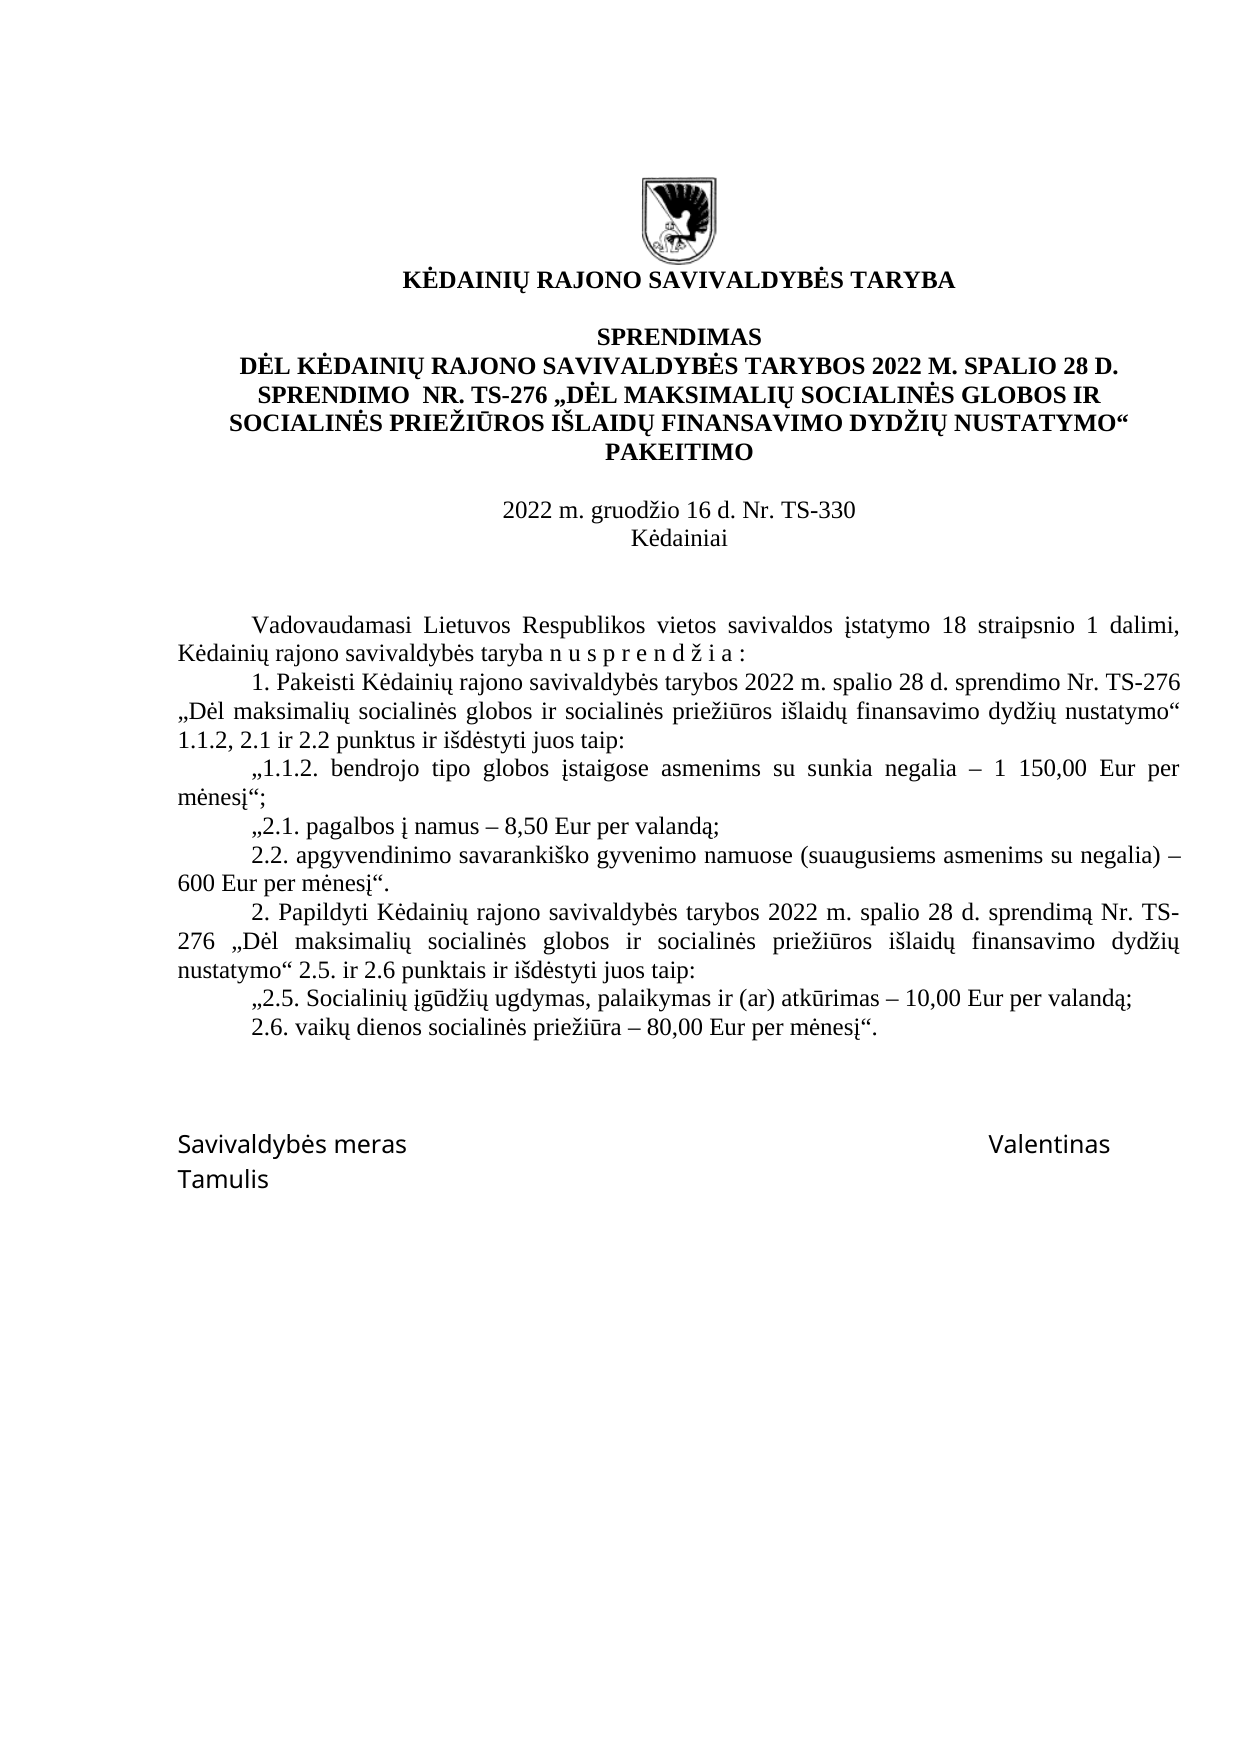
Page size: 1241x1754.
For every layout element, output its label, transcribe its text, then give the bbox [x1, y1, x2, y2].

text „2.5. Socialinių įgūdžių ugdymas, palaikymas ir (ar) atkūrimas – 10,00 Eur per valandą; [177, 983, 1181, 1012]
text DĖL KĖDAINIŲ RAJONO SAVIVALDYBĖS TARYBOS 2022 M. SPALIO 28 D. SPRENDIMO Nr. TS-276 „dėl maksimalių socialinės globos ir socialinės priežiūros išlaidų finansavimo dydžių nustatymo“ PAKEITIMO [177, 351, 1181, 466]
text SPRENDIMAS [177, 322, 1181, 351]
text Kėdainiai [177, 523, 1181, 552]
text 2022 m. gruodžio 16 d. Nr. TS-330 [177, 495, 1181, 523]
text Vadovaudamasi Lietuvos Respublikos vietos savivaldos įstatymo 18 straipsnio 1 dalimi, Kėdainių rajono savivaldybės taryba nusprendžia: [177, 610, 1181, 667]
text Savivaldybės meras Valentinas Tamulis [177, 1127, 1181, 1195]
text 2. Papildyti Kėdainių rajono savivaldybės tarybos 2022 m. spalio 28 d. sprendimą Nr. TS-276 „Dėl maksimalių socialinės globos ir socialinės priežiūros išlaidų finansavimo dydžių nustatymo“ 2.5. ir 2.6 punktais ir išdėstyti juos taip: [177, 897, 1181, 983]
text KĖDAINIŲ RAJONO SAVIVALDYBĖS TARYBA [177, 265, 1181, 293]
text 1. Pakeisti Kėdainių rajono savivaldybės tarybos 2022 m. spalio 28 d. sprendimo Nr. TS-276 „Dėl maksimalių socialinės globos ir socialinės priežiūros išlaidų finansavimo dydžių nustatymo“ 1.1.2, 2.1 ir 2.2 punktus ir išdėstyti juos taip: [177, 667, 1181, 753]
text 2.2. apgyvendinimo savarankiško gyvenimo namuose (suaugusiems asmenims su negalia) – 600 Eur per mėnesį“. [177, 840, 1181, 897]
text „2.1. pagalbos į namus – 8,50 Eur per valandą; [177, 811, 1181, 840]
text 2.6. vaikų dienos socialinės priežiūra – 80,00 Eur per mėnesį“. [177, 1012, 1181, 1041]
text „1.1.2. bendrojo tipo globos įstaigose asmenims su sunkia negalia – 1 150,00 Eur per mėnesį“; [177, 753, 1181, 811]
